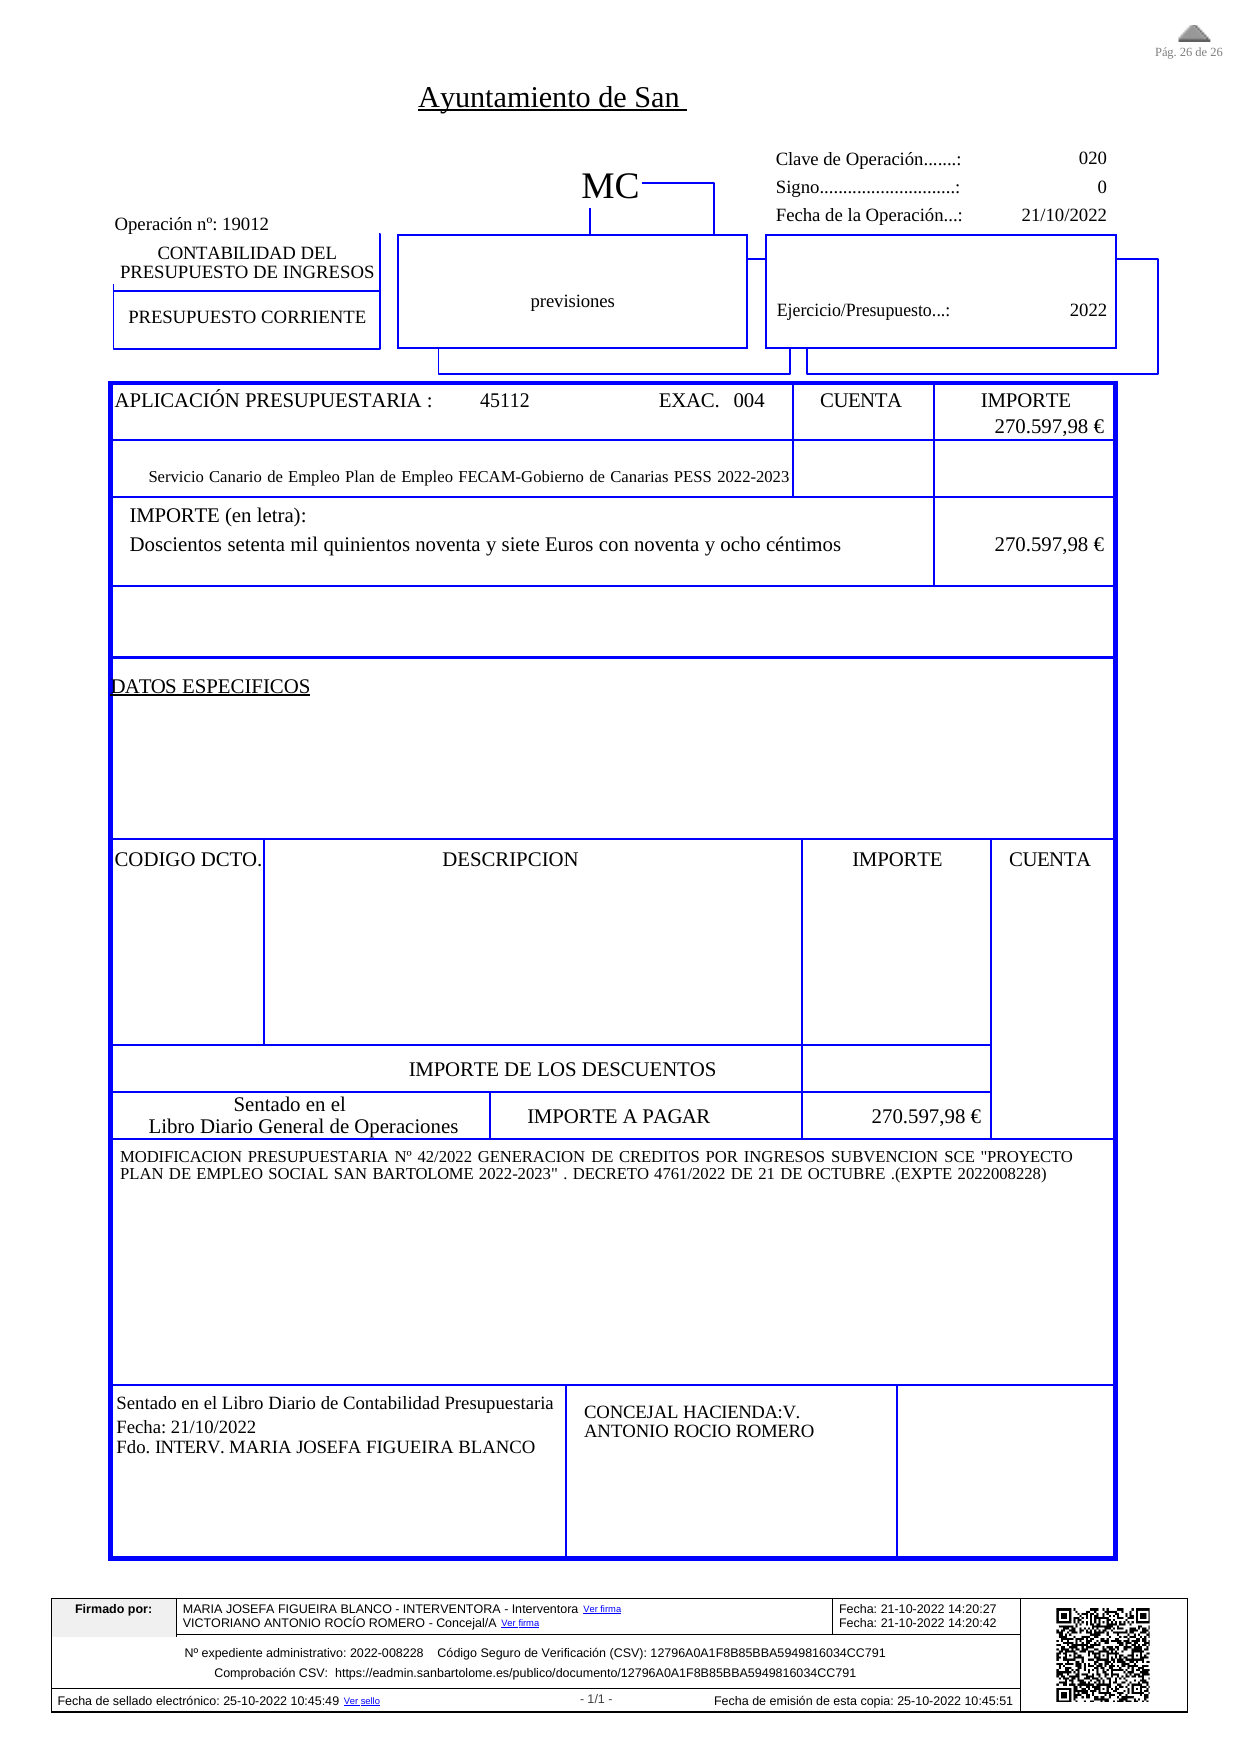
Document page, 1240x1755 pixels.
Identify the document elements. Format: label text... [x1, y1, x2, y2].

table_cell DESCRIPCION [265, 840, 801, 1044]
table_cell IMPORTE [803, 840, 990, 1044]
table_header APLICACIÓN PRESUPUESTARIA : 45112 EXAC. 004 [113, 385, 792, 439]
table_cell 270.597,98 € [803, 1093, 990, 1138]
table_header Firmado por: [52, 1599, 176, 1634]
table_header CUENTA [794, 385, 933, 439]
table_cell CUENTA [992, 840, 1113, 1138]
table_cell CODIGO DCTO. [113, 840, 263, 1044]
table_header [1021, 1599, 1187, 1711]
table_cell [794, 441, 933, 496]
table_cell Fecha de sellado electrónico: 25-10-2022 10:45:49 Ver sello - 1/1 - Fecha de emisión de esta copia: 25-10-2022 10:45:51 [52, 1689, 1020, 1711]
text PRESUPUESTO CORRIENTE [1117, 306, 1157, 328]
text PRESUPUESTO CORRIENTE [399, 236, 746, 290]
table_cell IMPORTE (en letra): Doscientos setenta mil quinientos noventa y siete Euros con noventa y ocho céntimos [113, 498, 933, 584]
table_cell 270.597,98 € [935, 498, 1113, 584]
table_header Fecha: 21-10-2022 14:20:27 Fecha: 21-10-2022 14:20:42 [833, 1599, 1020, 1634]
table_cell DATOS ESPECIFICOS [113, 659, 1113, 838]
text previsiones [399, 290, 746, 311]
table_header MARIA JOSEFA FIGUEIRA BLANCO - INTERVENTORA - Interventora Ver firma VICTORIANO ANTONIO ROCÍO ROMERO - Concejal/A Ver firma [177, 1599, 832, 1634]
picture [1177, 25, 1211, 42]
table_cell Nº expediente administrativo: 2022-008228 Código Seguro de Verificación (CSV): 12796A0A1F8B85BBA5949816034CC791 Comprobación CSV: https://eadmin.sanbartolome.es/publico/documento/12796A0A1F8B85BBA5949816034CC791 [52, 1635, 1020, 1688]
text PRESUPUESTO CORRIENTE [767, 236, 1115, 347]
table_cell Sentado en el Libro Diario de Contabilidad Presupuestaria Fecha: 21/10/2022 Fdo. INTERV. MARIA JOSEFA FIGUEIRA BLANCO [113, 1386, 565, 1556]
text PRESUPUESTO CORRIENTE [399, 311, 746, 347]
table_cell Servicio Canario de Empleo Plan de Empleo FECAM-Gobierno de Canarias PESS 2022-2023 [113, 441, 792, 496]
text PRESUPUESTO CORRIENTE [128, 306, 379, 328]
table_cell [935, 441, 1113, 496]
text PRESUPUESTO CORRIENTE [1159, 306, 1235, 328]
table_cell Sentado en el Libro Diario General de Operaciones [113, 1093, 489, 1138]
table_cell CONCEJAL HACIENDA:V. ANTONIO ROCIO ROMERO [567, 1386, 896, 1556]
table_cell [898, 1386, 1113, 1556]
table_cell IMPORTE A PAGAR [491, 1093, 801, 1138]
picture [1056, 1608, 1150, 1702]
text Ejercicio/Presupuesto...: 2022 [777, 299, 1115, 321]
table_cell [113, 587, 1113, 656]
table_header IMPORTE 270.597,98 € [935, 385, 1113, 439]
table_cell IMPORTE DE LOS DESCUENTOS [113, 1046, 801, 1091]
table_cell MODIFICACION PRESUPUESTARIA Nº 42/2022 GENERACION DE CREDITOS POR INGRESOS SUBVENCION SCE "PROYECTO PLAN DE EMPLEO SOCIAL SAN BARTOLOME 2022-2023" . DECRETO 4761/2022 DE 21 DE OCTUBRE .(EXPTE 2022008228) [113, 1140, 1113, 1384]
table_cell [803, 1046, 990, 1091]
